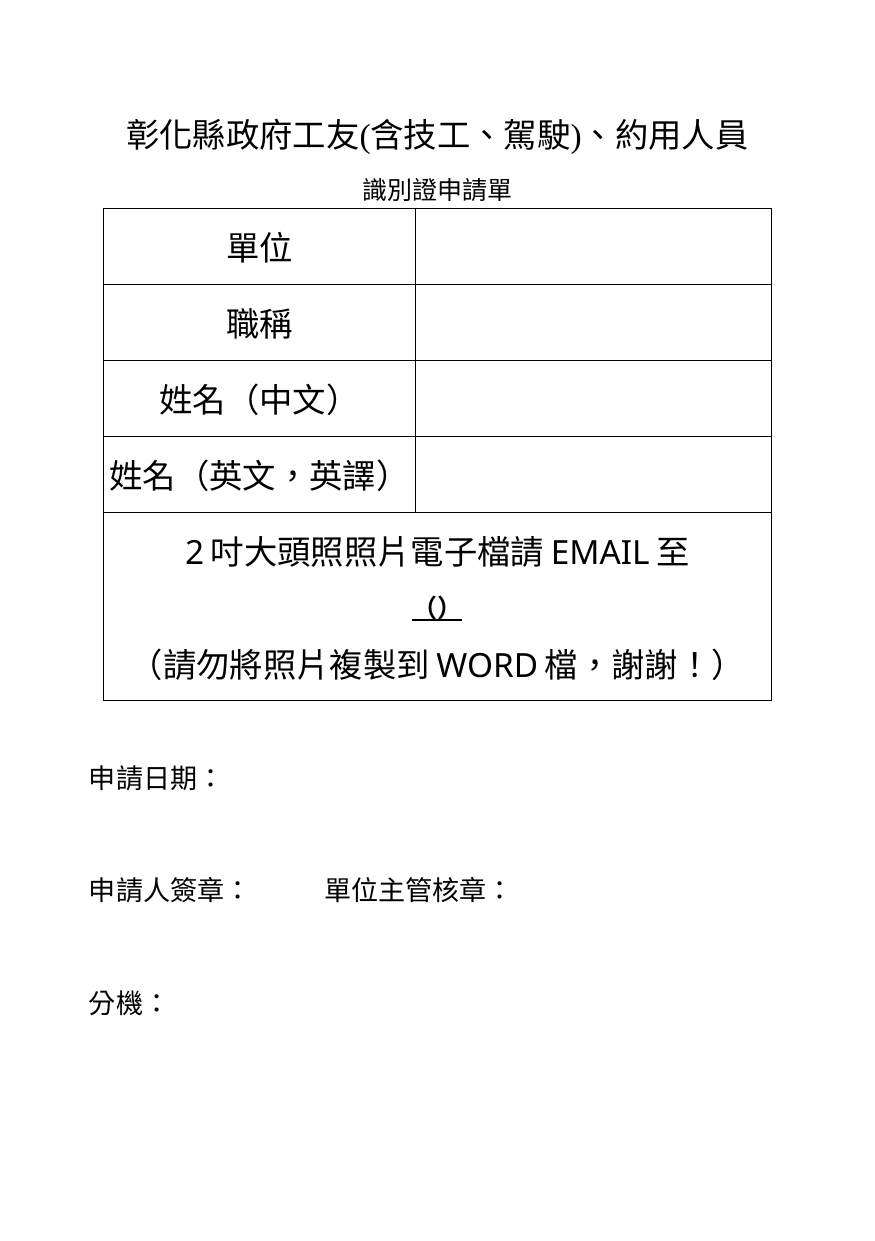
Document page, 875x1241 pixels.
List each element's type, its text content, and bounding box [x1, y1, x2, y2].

table_cell [416, 361, 771, 436]
text 分機： [89, 964, 785, 1039]
table_cell 職稱 [104, 285, 415, 360]
table_header 單位 [104, 209, 415, 284]
text 申請日期： [89, 739, 785, 814]
table_header [416, 209, 771, 284]
table_cell [416, 285, 771, 360]
table_cell 姓名（中文） [104, 361, 415, 436]
text 彰化縣政府工友(含技工、駕駛)、約用人員 [89, 95, 785, 170]
table_cell 2吋大頭照照片電子檔請EMAIL至 （） （請勿將照片複製到WORD檔，謝謝！） [104, 513, 771, 700]
table_cell 姓名（英文，英譯） [104, 437, 415, 512]
text 識別證申請單 [89, 170, 785, 208]
text 申請人簽章： 單位主管核章： [89, 851, 785, 926]
table_cell [416, 437, 771, 512]
